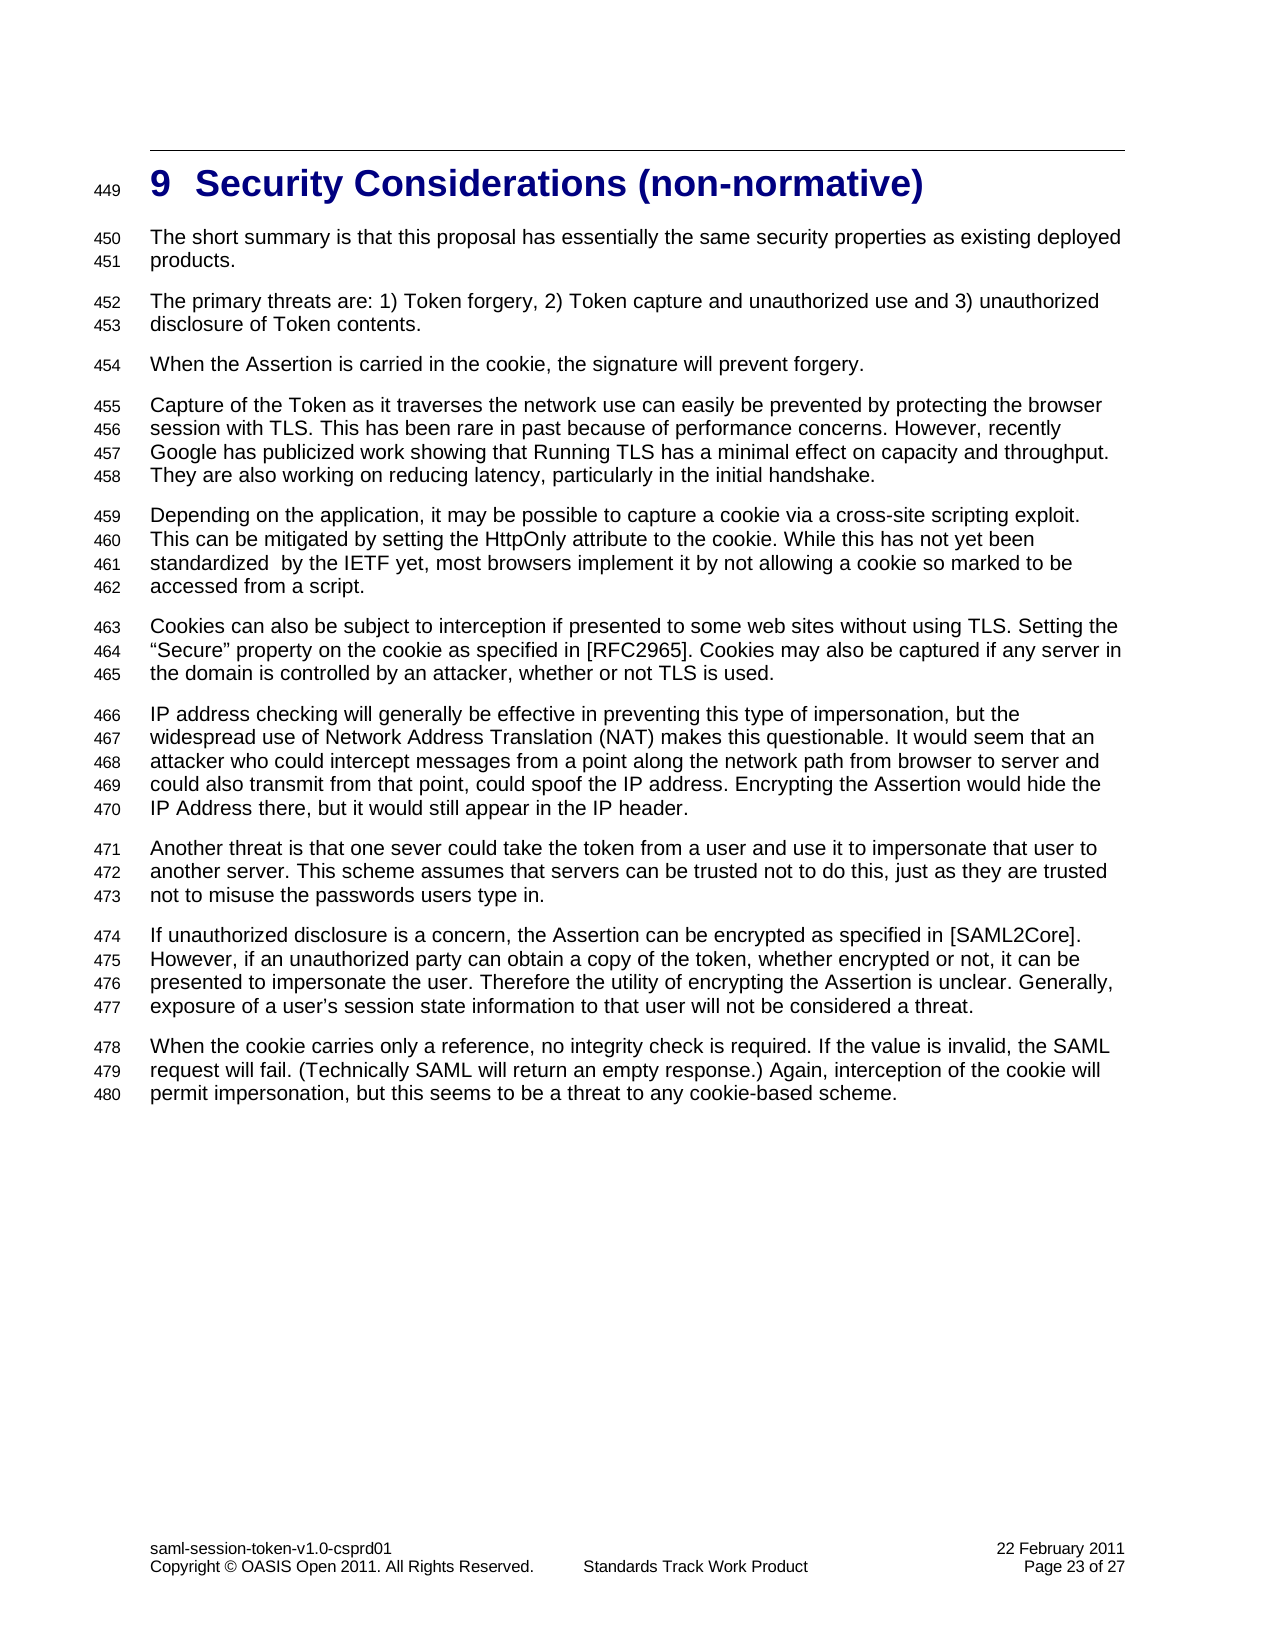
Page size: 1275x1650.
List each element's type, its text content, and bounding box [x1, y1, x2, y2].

text Cookies can also be subject to interception if presented to some web sites without using TLS. Setting the “Secure” property on the cookie as specified in [RFC2965]. Cookies may also be captured if any server in the domain is controlled by an attacker, whether or not TLS is used. [150, 615, 1125, 685]
text The short summary is that this proposal has essentially the same security properties as existing deployed products. [150, 225, 1125, 272]
text Capture of the Token as it traverses the network use can easily be prevented by protecting the browser session with TLS. This has been rare in past because of performance concerns. However, recently Google has publicized work showing that Running TLS has a minimal effect on capacity and throughput. They are also working on reducing latency, particularly in the initial handshake. [150, 393, 1125, 487]
subtitle Security Considerations (non-normative) [150, 151, 1125, 204]
text The primary threats are: 1) Token forgery, 2) Token capture and unauthorized use and 3) unauthorized disclosure of Token contents. [150, 289, 1125, 336]
text IP address checking will generally be effective in preventing this type of impersonation, but the widespread use of Network Address Translation (NAT) makes this questionable. It would seem that an attacker who could intercept messages from a point along the network path from browser to server and could also transmit from that point, could spoof the IP address. Encrypting the Assertion would hide the IP Address there, but it would still appear in the IP header. [150, 702, 1125, 820]
text If unauthorized disclosure is a concern, the Assertion can be encrypted as specified in [SAML2Core]. However, if an unauthorized party can obtain a copy of the token, whether encrypted or not, it can be presented to impersonate the user. Therefore the utility of encrypting the Assertion is unclear. Generally, exposure of a user’s session state information to that user will not be considered a threat. [150, 924, 1125, 1018]
text Depending on the application, it may be possible to capture a cookie via a cross-site scripting exploit. This can be mitigated by setting the HttpOnly attribute to the cookie. While this has not yet been standardized by the IETF yet, most browsers implement it by not allowing a cookie so marked to be accessed from a script. [150, 504, 1125, 598]
text When the cookie carries only a reference, no integrity check is required. If the value is invalid, the SAML request will fail. (Technically SAML will return an empty response.) Again, interception of the cookie will permit impersonation, but this seems to be a threat to any cookie-based scheme. [150, 1034, 1125, 1105]
text Another threat is that one sever could take the token from a user and use it to impersonate that user to another server. This scheme assumes that servers can be trusted not to do this, just as they are trusted not to misuse the passwords users type in. [150, 836, 1125, 907]
text When the Assertion is carried in the cookie, the signature will prevent forgery. [150, 353, 1125, 376]
